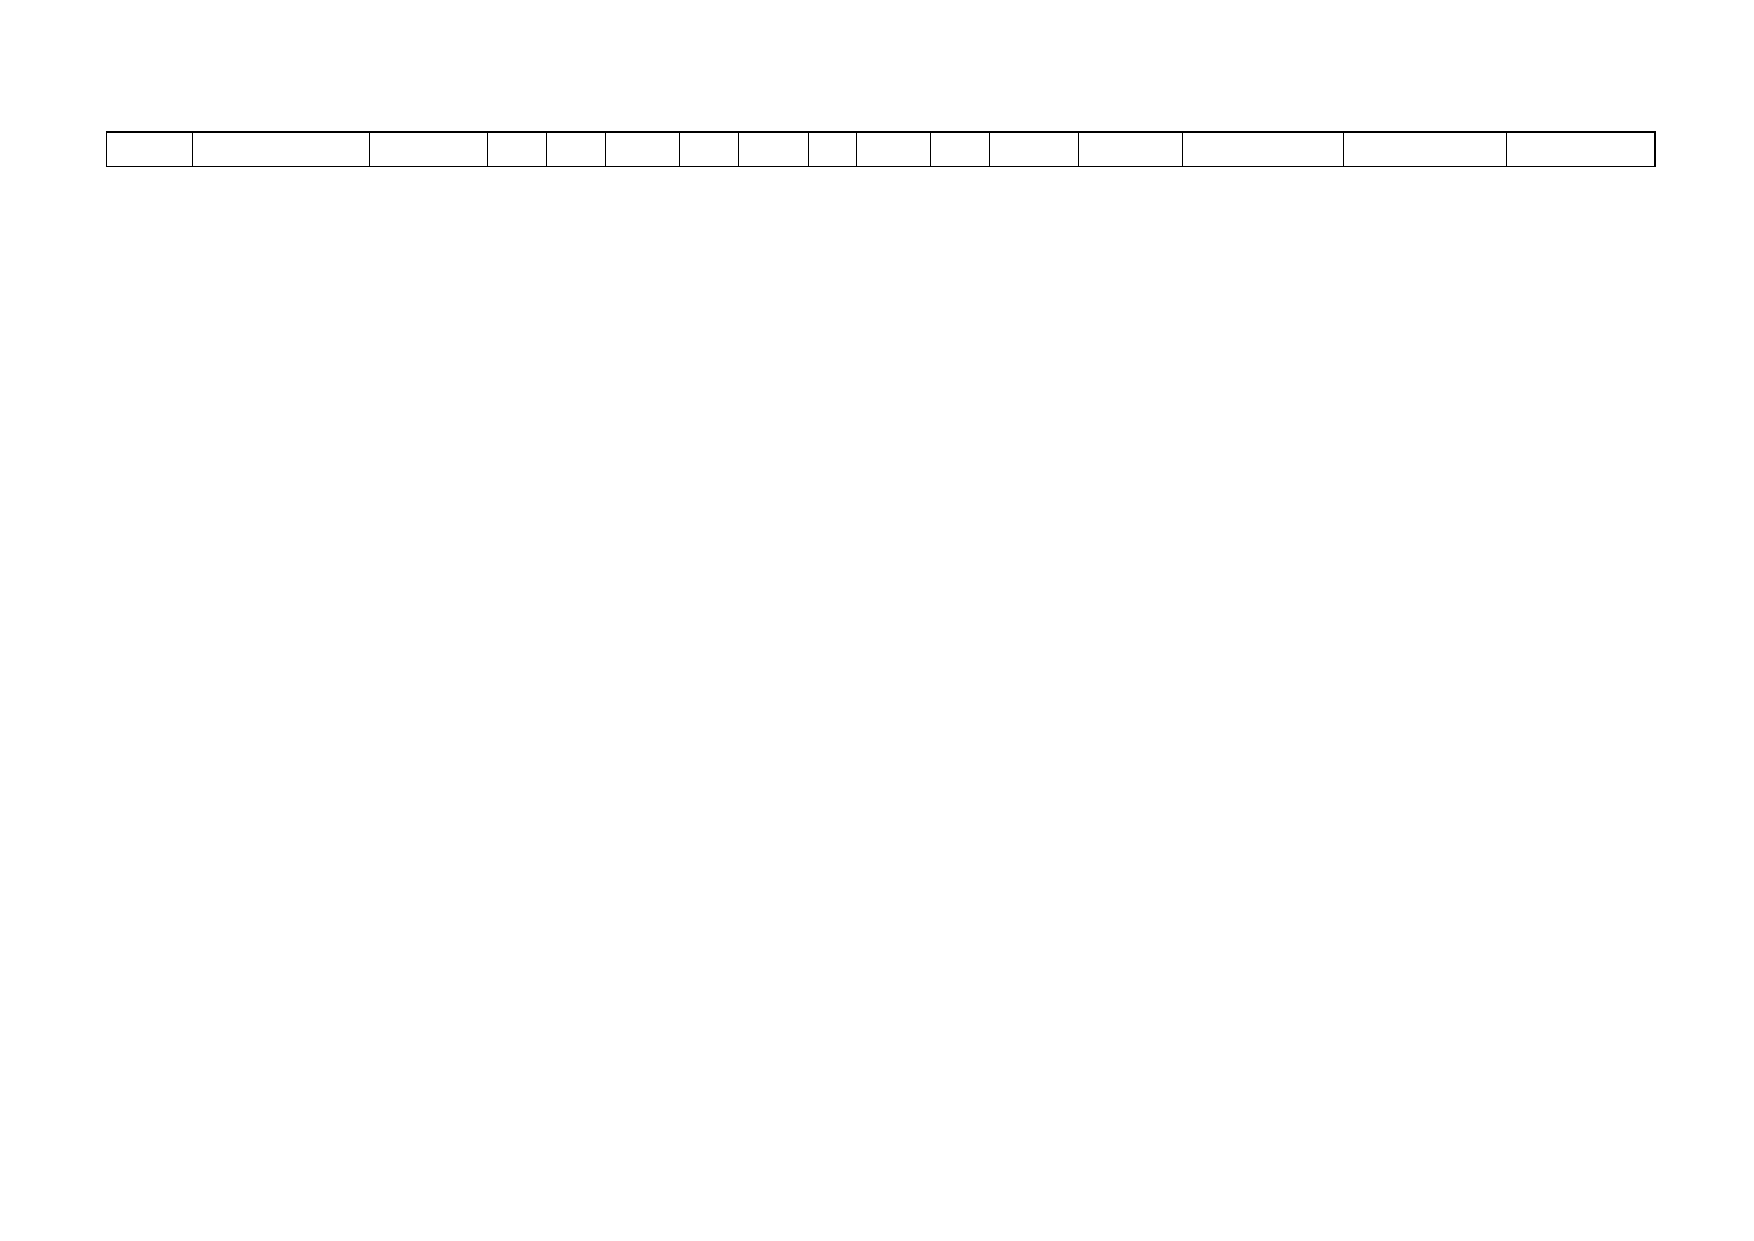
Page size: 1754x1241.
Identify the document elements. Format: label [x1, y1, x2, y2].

table_cell [680, 133, 738, 166]
table_cell [1183, 133, 1343, 166]
table_cell [1344, 133, 1506, 166]
table_cell [193, 133, 369, 166]
table_cell [857, 133, 930, 166]
table_cell [1079, 133, 1182, 166]
table_cell [809, 133, 856, 166]
table_cell [1507, 133, 1654, 166]
table_cell [370, 133, 487, 166]
table_cell [488, 133, 546, 166]
table_cell [606, 133, 679, 166]
table_cell [931, 133, 989, 166]
table_cell [990, 133, 1078, 166]
table_cell [107, 133, 192, 166]
table_cell [739, 133, 808, 166]
table_cell [547, 133, 605, 166]
